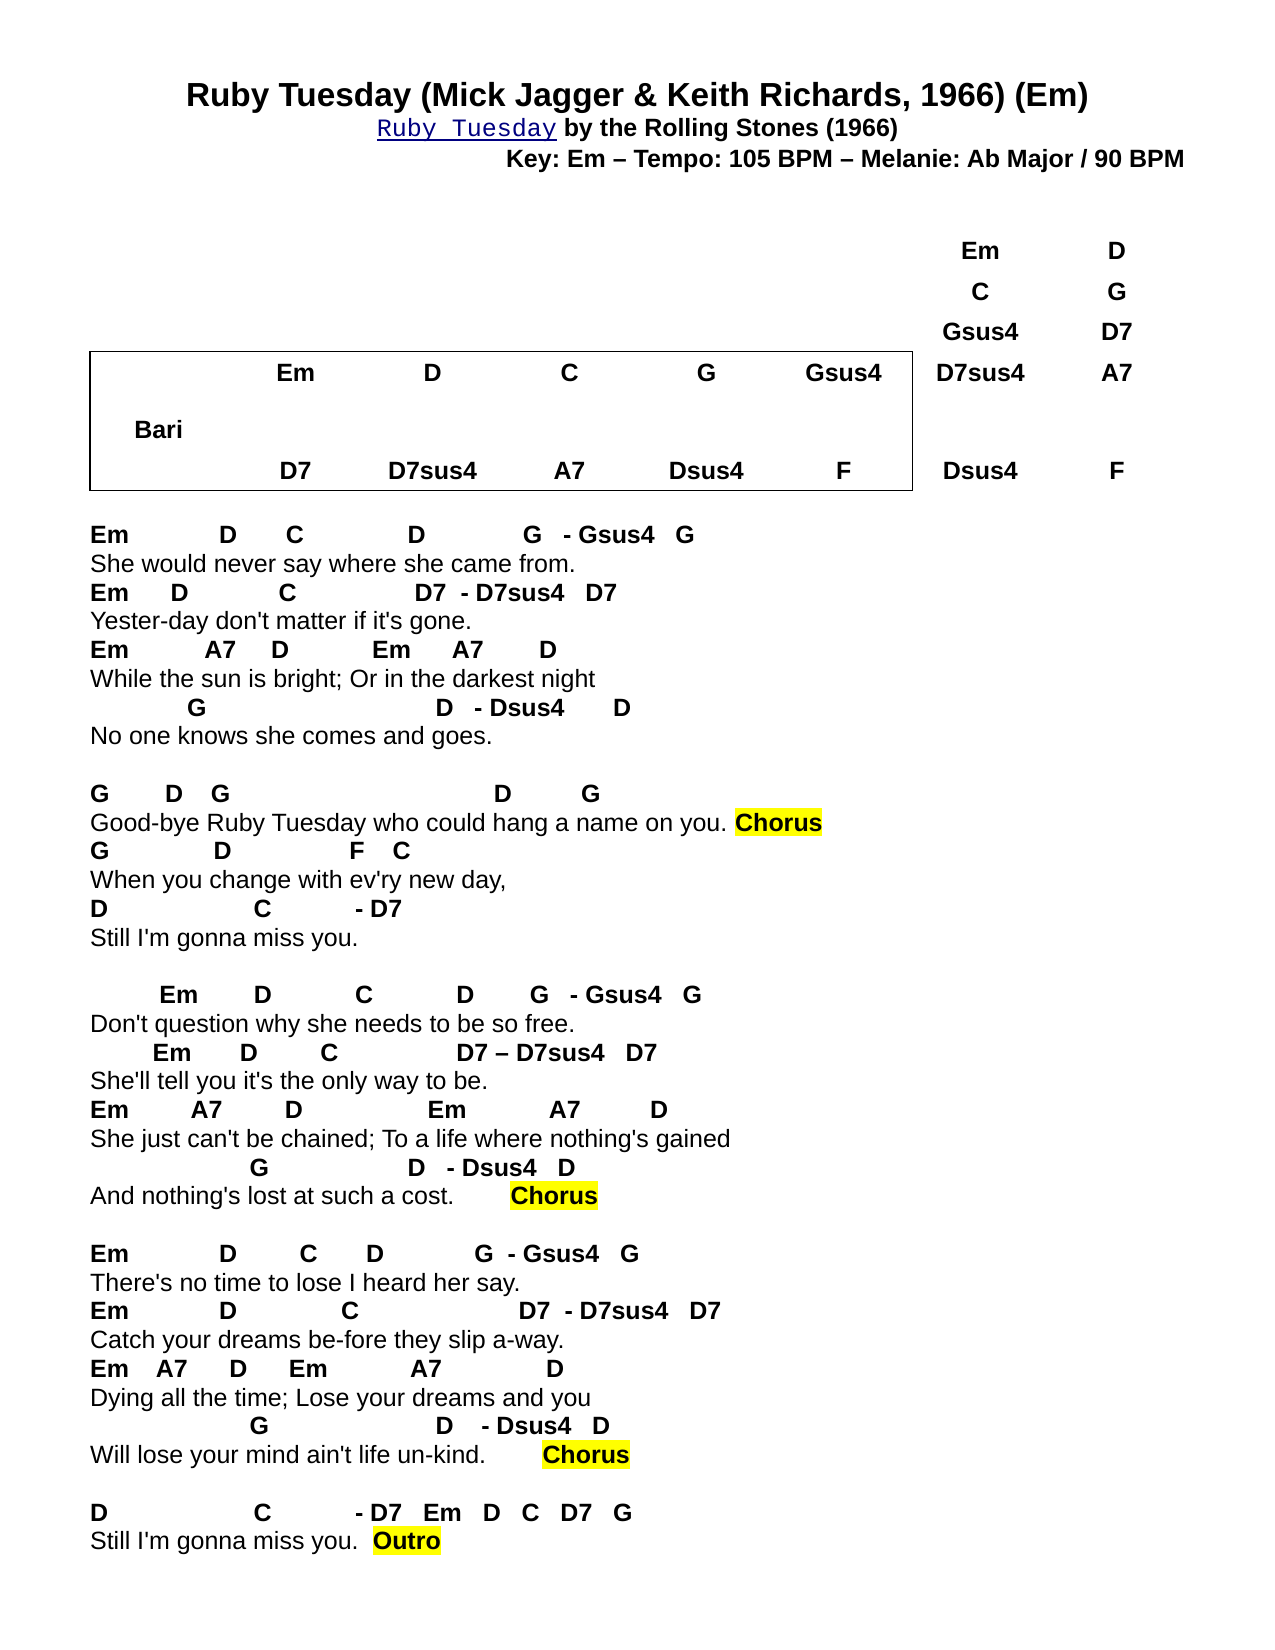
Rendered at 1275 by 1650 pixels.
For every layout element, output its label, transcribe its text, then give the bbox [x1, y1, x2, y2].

table_cell A7 [501, 450, 638, 490]
text G D G D G [90, 779, 1185, 807]
text She just can't be chained; To a life where nothing's gained [90, 1124, 1185, 1152]
text Don't question why she needs to be so free. [90, 1009, 1185, 1037]
text Catch your dreams be-fore they slip a-way. [90, 1325, 1185, 1354]
table_cell Dsus4 [638, 450, 775, 490]
text D C - D7 [90, 894, 1185, 922]
table_cell F [775, 450, 912, 490]
table_cell D7sus4 [364, 450, 501, 490]
text Yester-day don't matter if it's gone. [90, 606, 1185, 635]
text Em D C D G - Gsus4 G [90, 1239, 1185, 1267]
text G D - Dsus4 D [90, 692, 1185, 721]
table_header Em [912, 231, 1048, 271]
text Ruby Tuesday by the Rolling Stones (1966) [90, 113, 1185, 144]
table_cell Em [227, 352, 364, 450]
text Em D C D7 – D7sus4 D7 [90, 1037, 1185, 1066]
table_header D [1049, 231, 1185, 271]
table_cell C [501, 352, 638, 450]
table_cell Dsus4 [913, 450, 1048, 490]
table_cell D7 [1049, 311, 1185, 351]
table_header [90, 231, 912, 351]
text Em D C D G - Gsus4 G [90, 520, 1185, 549]
table_cell C [912, 271, 1048, 311]
text While the sun is bright; Or in the darkest night [90, 664, 1185, 692]
text When you change with ev'ry new day, [90, 865, 1185, 894]
table_cell A7 [1049, 351, 1185, 450]
table_cell G [1049, 271, 1185, 311]
text Em A7 D Em A7 D [90, 1354, 1185, 1382]
text She'll tell you it's the only way to be. [90, 1066, 1185, 1095]
text Em D C D7 - D7sus4 D7 [90, 577, 1185, 606]
table_cell Gsus4 [912, 311, 1048, 351]
text G D - Dsus4 D [90, 1152, 1185, 1181]
table_cell D [364, 352, 501, 450]
text Key: Em – Tempo: 105 BPM – Melanie: Ab Major / 90 BPM [90, 144, 1185, 173]
table_cell Gsus4 [775, 352, 912, 450]
text Dying all the time; Lose your dreams and you [90, 1382, 1185, 1411]
table_cell F [1049, 450, 1185, 490]
text Em D C D G - Gsus4 G [90, 980, 1185, 1009]
text Will lose your mind ain't life un-kind. Chorus [90, 1440, 1185, 1469]
text Good-bye Ruby Tuesday who could hang a name on you. Chorus [90, 807, 1185, 836]
text Em A7 D Em A7 D [90, 1095, 1185, 1124]
table_cell [91, 450, 227, 490]
table_cell D7 [227, 450, 364, 490]
text She would never say where she came from. [90, 549, 1185, 577]
text Em A7 D Em A7 D [90, 635, 1185, 664]
text Still I'm gonna miss you. Outro [90, 1526, 1185, 1555]
table_cell G [638, 352, 775, 450]
text There's no time to lose I heard her say. [90, 1267, 1185, 1296]
text Still I'm gonna miss you. [90, 922, 1185, 951]
table_cell D7sus4 [913, 351, 1048, 450]
text D C - D7 Em D C D7 G [90, 1497, 1185, 1526]
text No one knows she comes and goes. [90, 721, 1185, 750]
text G D - Dsus4 D [90, 1411, 1185, 1440]
text Ruby Tuesday (Mick Jagger & Keith Richards, 1966) (Em) [90, 75, 1185, 113]
text G D F C [90, 836, 1185, 865]
text Em D C D7 - D7sus4 D7 [90, 1296, 1185, 1325]
text And nothing's lost at such a cost. Chorus [90, 1181, 1185, 1210]
table_cell Bari [91, 352, 227, 450]
